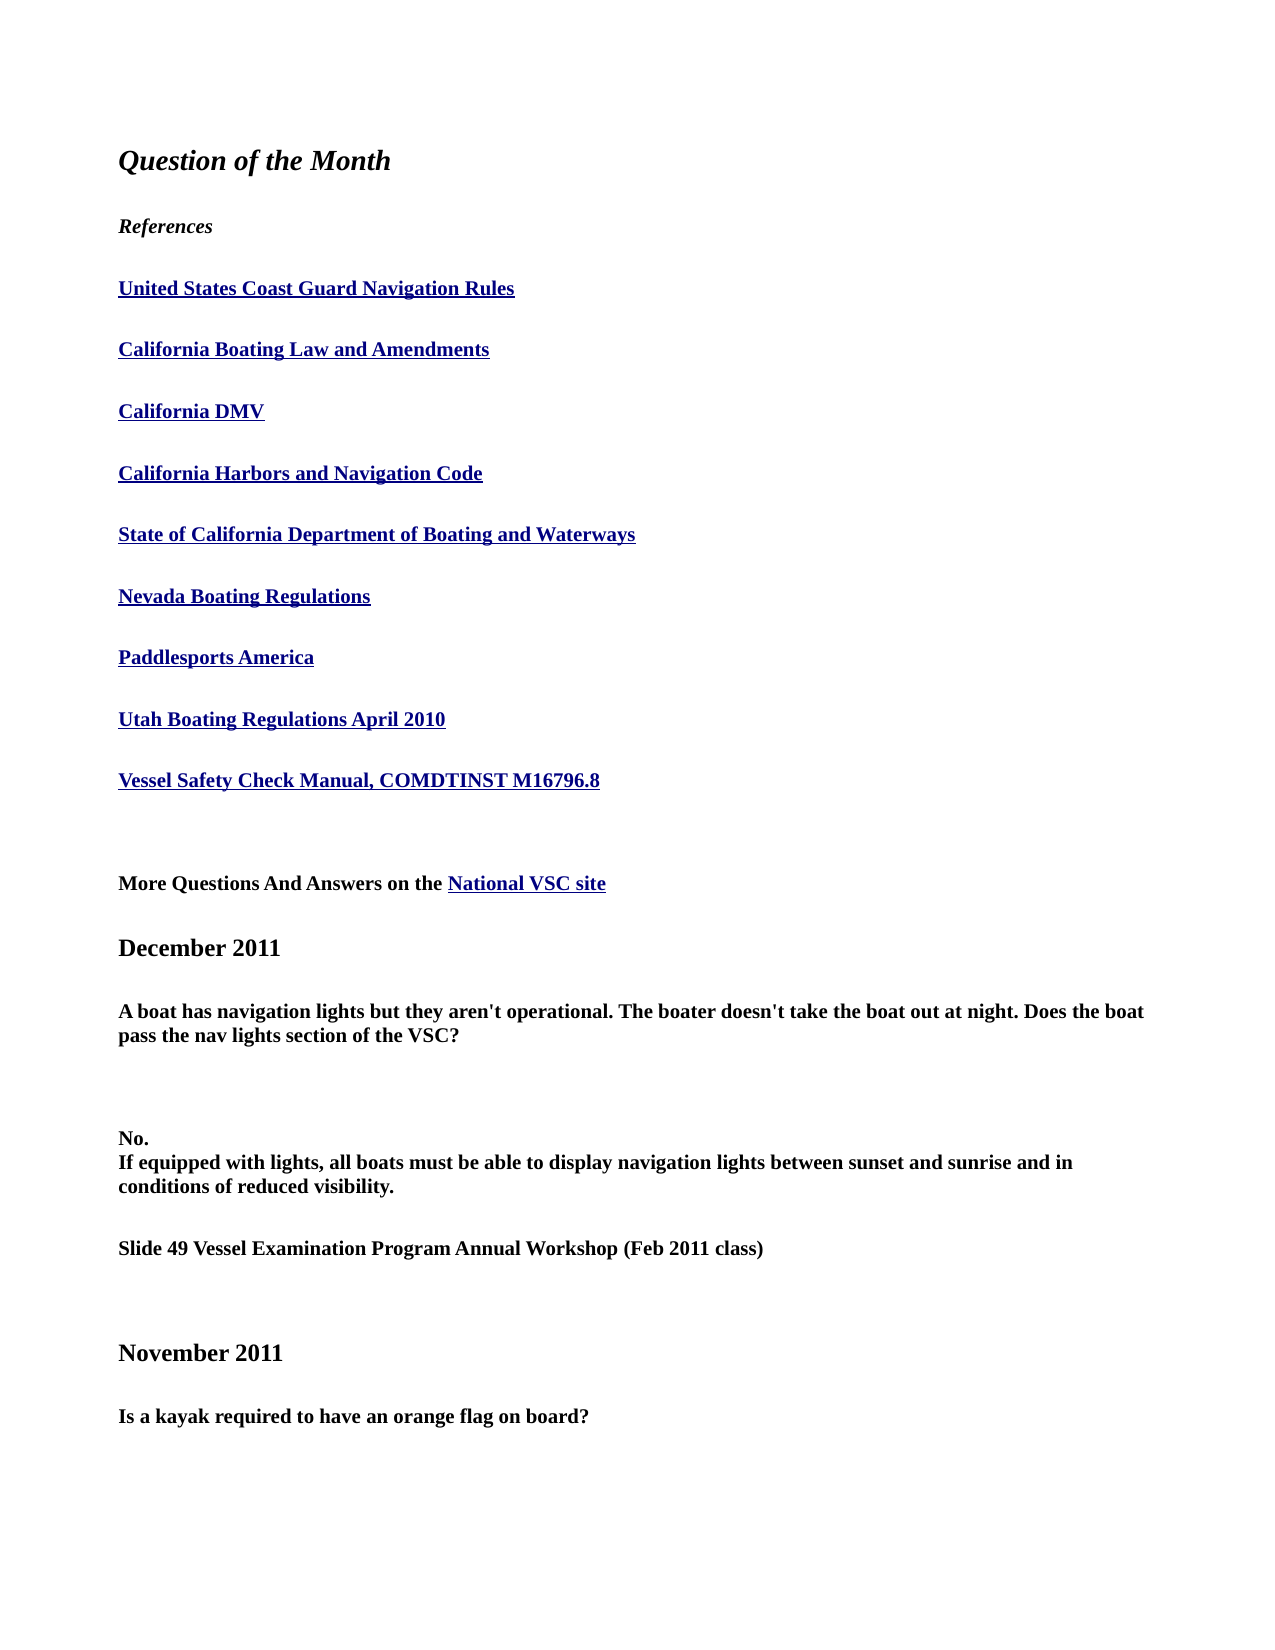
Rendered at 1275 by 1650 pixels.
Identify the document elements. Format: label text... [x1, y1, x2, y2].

subtitle United States Coast Guard Navigation Rules [118, 276, 1157, 300]
subtitle California DMV [118, 399, 1157, 423]
subtitle December 2011 [118, 933, 1157, 961]
subtitle No. If equipped with lights, all boats must be able to display navigation lights between sunset and sunrise and in conditions of reduced visibility. [118, 1126, 1157, 1198]
subtitle California Boating Law and Amendments [118, 337, 1157, 361]
subtitle Is a kayak required to have an orange flag on board? [118, 1404, 1157, 1428]
subtitle Slide 49 Vessel Examination Program Annual Workshop (Feb 2011 class) [118, 1235, 1157, 1259]
subtitle References [118, 214, 1157, 238]
subtitle California Harbors and Navigation Code [118, 460, 1157, 484]
subtitle November 2011 [118, 1338, 1157, 1367]
subtitle A boat has navigation lights but they aren't operational. The boater doesn't take the boat out at night. Does the boat pass the nav lights section of the VSC? [118, 999, 1157, 1047]
subtitle Paddlesports America [118, 645, 1157, 669]
subtitle State of California Department of Boating and Waterways [118, 522, 1157, 546]
subtitle Nevada Boating Regulations [118, 583, 1157, 608]
subtitle More Questions And Answers on the National VSC site [118, 871, 1157, 895]
subtitle Utah Boating Regulations April 2010 [118, 707, 1157, 731]
subtitle Vessel Safety Check Manual, COMDTINST M16796.8 [118, 768, 1157, 792]
subtitle Question of the Month [118, 143, 1157, 177]
